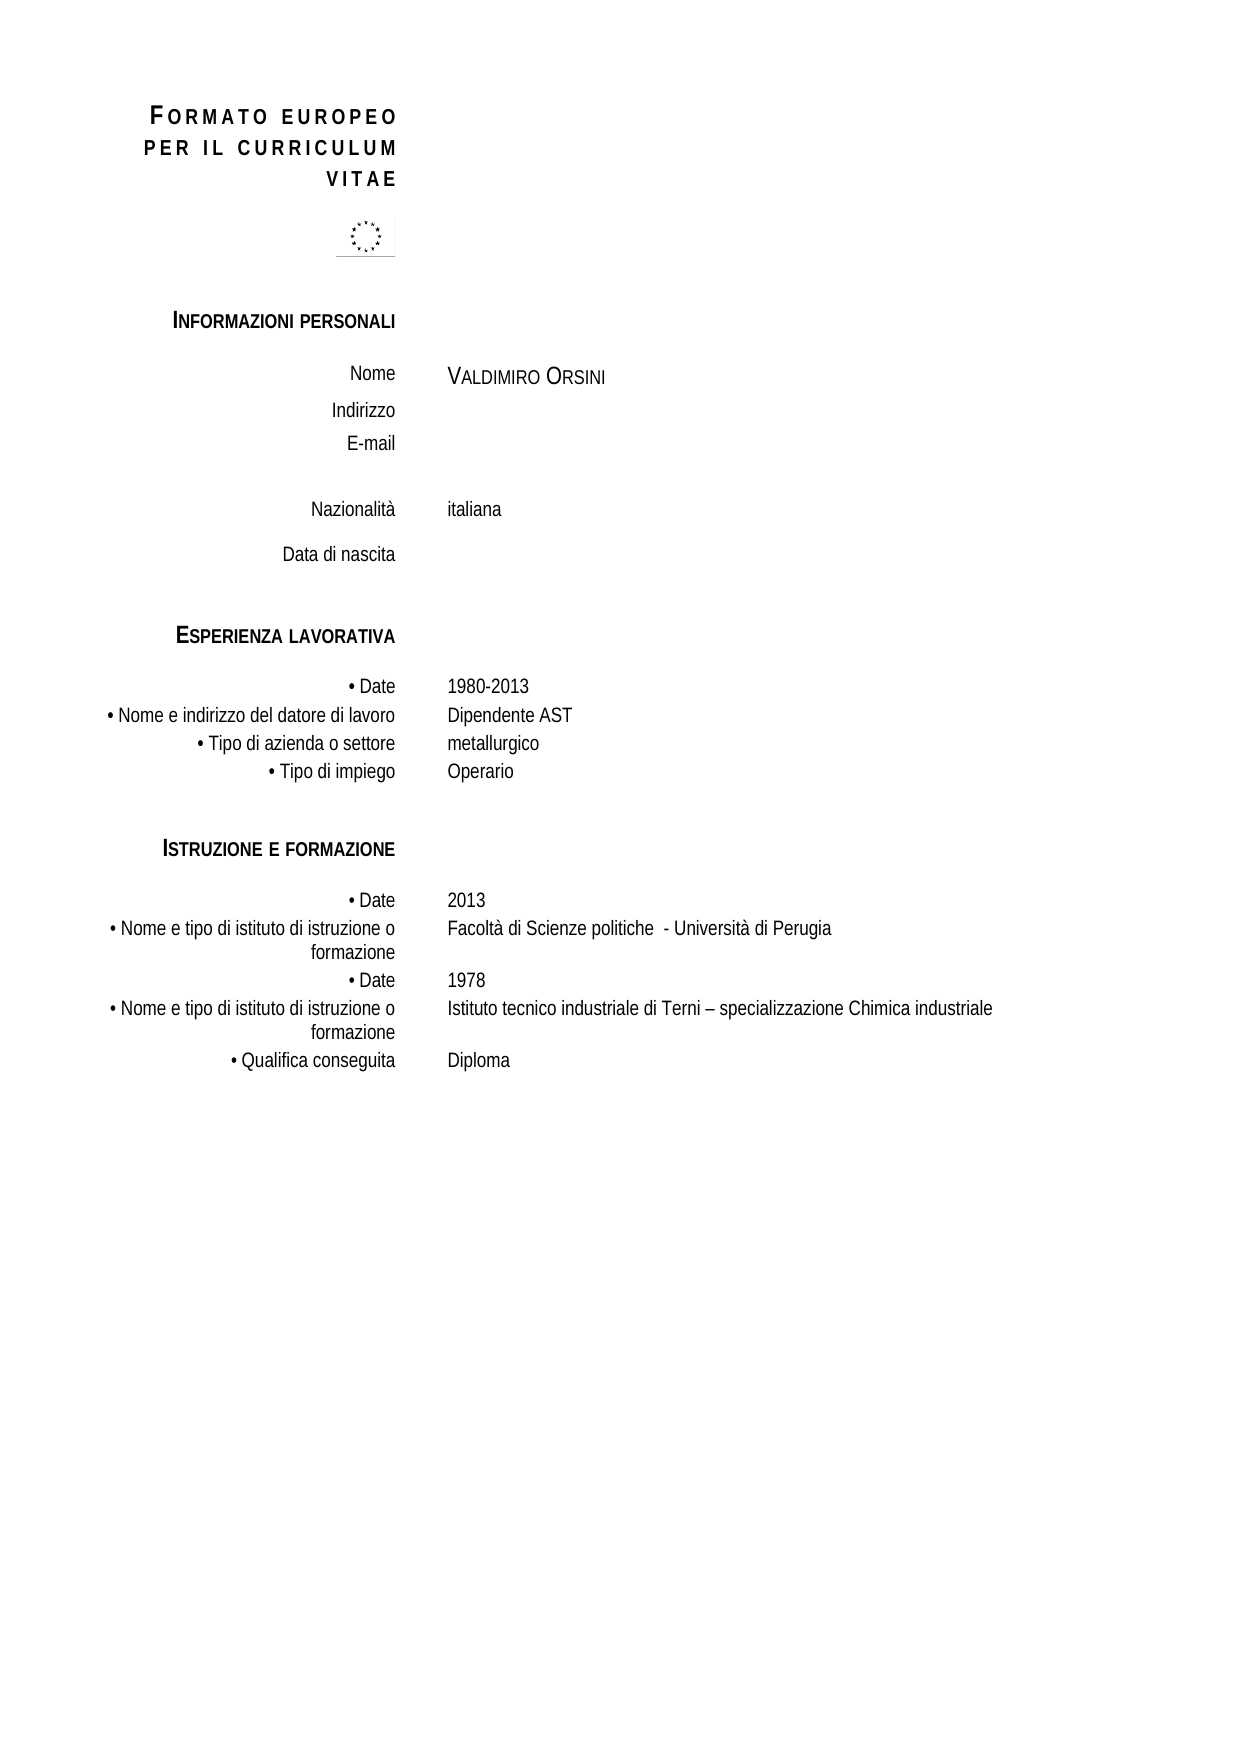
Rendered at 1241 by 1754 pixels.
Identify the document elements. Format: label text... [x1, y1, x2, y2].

table_cell [436, 427, 1189, 463]
table_header 1980-2013 [436, 673, 1189, 701]
table_cell • Nome e indirizzo del datore di lavoro [89, 701, 406, 729]
table_header [406, 540, 436, 568]
table_header Istruzione e formazione [89, 833, 406, 861]
table_cell Dipendente AST [436, 701, 1189, 729]
table_cell Diploma [436, 1046, 1189, 1074]
table_header italiana [436, 495, 1189, 523]
table_header Data di nascita [89, 540, 406, 568]
table_header [436, 540, 1189, 568]
table_header [406, 357, 436, 394]
table_cell [436, 394, 1189, 427]
table_header [406, 885, 436, 913]
table_cell [406, 701, 436, 729]
table_cell Indirizzo [89, 394, 406, 427]
table_cell [406, 994, 436, 1046]
table_header Esperienza lavorativa [89, 620, 406, 648]
table_header Formato europeo per il curriculum vitae [89, 99, 406, 257]
table_cell • Tipo di azienda o settore [89, 729, 406, 757]
table_cell • Tipo di impiego [89, 757, 406, 785]
table_cell • Nome e tipo di istituto di istruzione o formazione [89, 994, 406, 1046]
table_header [406, 495, 436, 523]
table_header Informazioni personali [89, 305, 406, 333]
table_cell [406, 394, 436, 427]
table_cell metallurgico [436, 729, 1189, 757]
table_cell Istituto tecnico industriale di Terni – specializzazione Chimica industriale [436, 994, 1189, 1046]
table_cell Operario [436, 757, 1189, 785]
table_cell [406, 729, 436, 757]
table_cell • Date [89, 966, 406, 994]
table_header • Date [89, 673, 406, 701]
table_cell [406, 914, 436, 966]
table_header 2013 [436, 885, 1189, 913]
table_cell [406, 427, 436, 463]
table_header Nazionalità [89, 495, 406, 523]
table_cell [406, 757, 436, 785]
table_header [406, 673, 436, 701]
table_header Nome [89, 357, 406, 394]
table_cell E-mail [89, 427, 406, 463]
table_cell 1978 [436, 966, 1189, 994]
table_header • Date [89, 885, 406, 913]
table_cell [406, 1046, 436, 1074]
table_cell [406, 966, 436, 994]
table_cell Facoltà di Scienze politiche - Università di Perugia [436, 914, 1189, 966]
table_cell • Nome e tipo di istituto di istruzione o formazione [89, 914, 406, 966]
table_cell • Qualifica conseguita [89, 1046, 406, 1074]
table_header Valdimiro Orsini [436, 357, 1189, 394]
